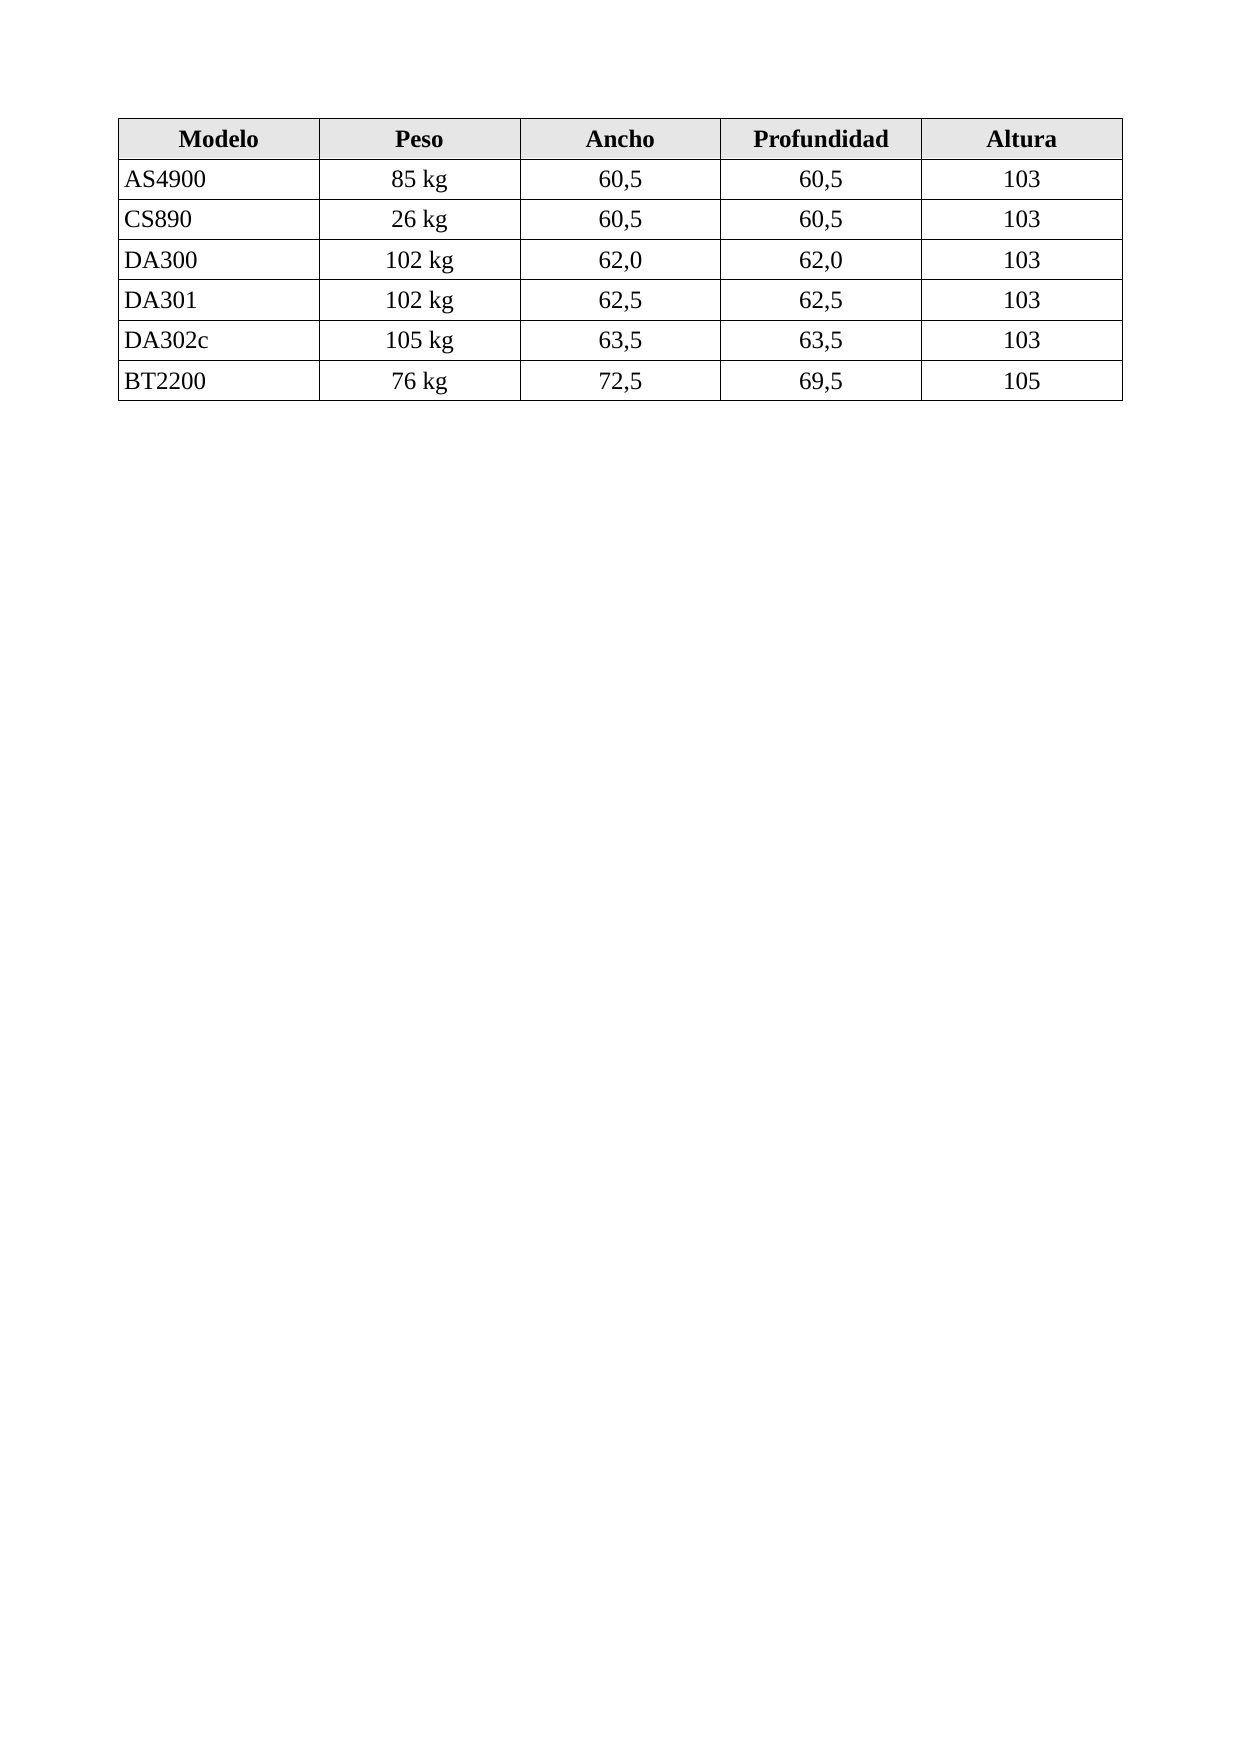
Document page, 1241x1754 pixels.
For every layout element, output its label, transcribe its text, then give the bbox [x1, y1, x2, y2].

table_cell 60,5 [521, 160, 720, 199]
table_header Ancho [521, 119, 720, 158]
table_cell 105 [922, 361, 1122, 400]
table_cell 103 [922, 200, 1122, 239]
table_cell 103 [922, 240, 1122, 279]
table_cell 69,5 [721, 361, 921, 400]
table_cell 72,5 [521, 361, 720, 400]
table_cell 62,0 [521, 240, 720, 279]
table_cell 60,5 [721, 160, 921, 199]
table_header Peso [320, 119, 520, 158]
table_header Modelo [119, 119, 319, 158]
table_cell AS4900 [119, 160, 319, 199]
table_cell 26 kg [320, 200, 520, 239]
table_cell 102 kg [320, 280, 520, 320]
table_cell CS890 [119, 200, 319, 239]
table_cell 85 kg [320, 160, 520, 199]
table_header Profundidad [721, 119, 921, 158]
table_cell 103 [922, 160, 1122, 199]
table_cell 76 kg [320, 361, 520, 400]
table_cell DA301 [119, 280, 319, 320]
table_cell 103 [922, 321, 1122, 360]
table_cell DA300 [119, 240, 319, 279]
table_cell 102 kg [320, 240, 520, 279]
table_cell 60,5 [721, 200, 921, 239]
table_cell 62,5 [521, 280, 720, 320]
table_cell 62,0 [721, 240, 921, 279]
table_header Altura [922, 119, 1122, 158]
table_cell 103 [922, 280, 1122, 320]
table_cell 63,5 [721, 321, 921, 360]
table_cell DA302c [119, 321, 319, 360]
table_cell 63,5 [521, 321, 720, 360]
table_cell 60,5 [521, 200, 720, 239]
table_cell BT2200 [119, 361, 319, 400]
table_cell 62,5 [721, 280, 921, 320]
table_cell 105 kg [320, 321, 520, 360]
